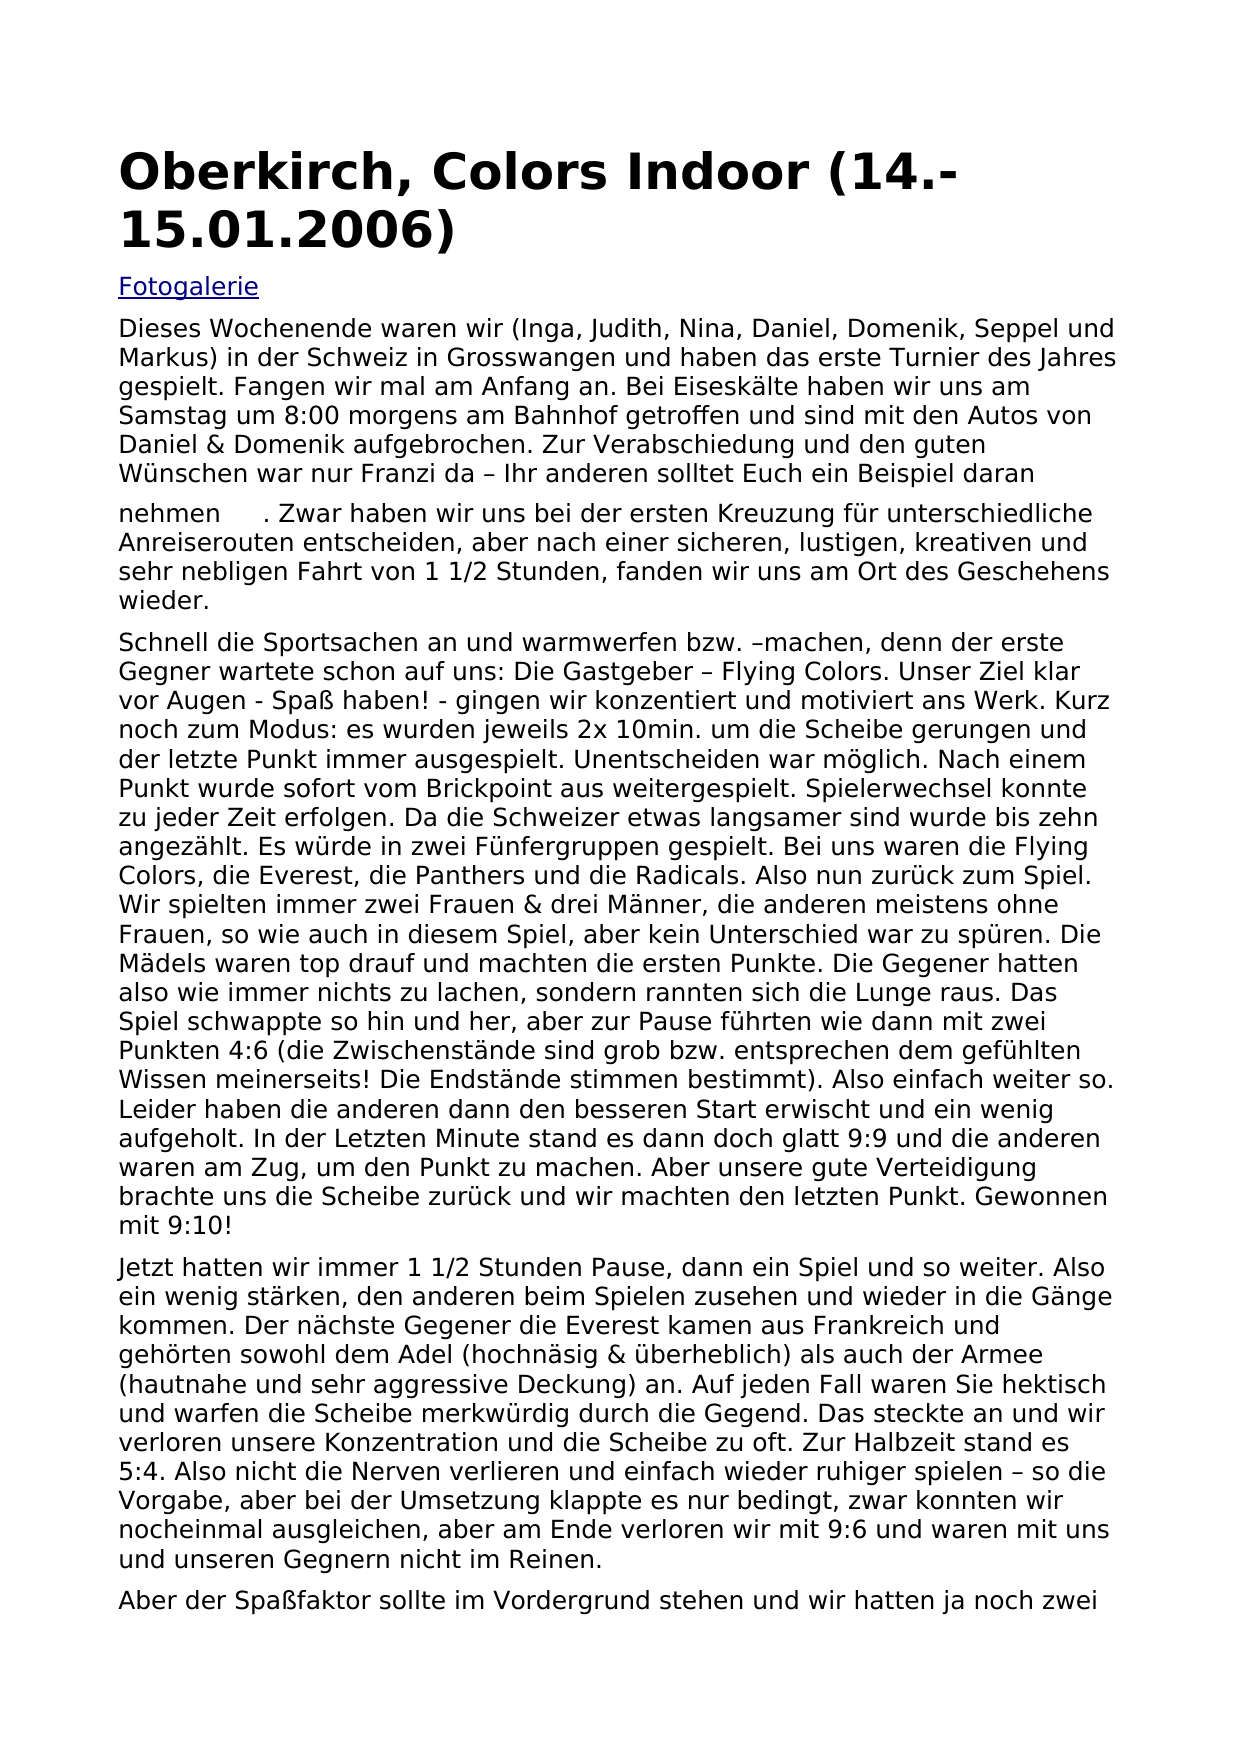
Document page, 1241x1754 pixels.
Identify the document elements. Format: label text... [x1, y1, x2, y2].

text Jetzt hatten wir immer 1 1/2 Stunden Pause, dann ein Spiel und so weiter. Also ein wenig stärken, den anderen beim Spielen zusehen und wieder in die Gänge kommen. Der nächste Gegener die Everest kamen aus Frankreich und gehörten sowohl dem Adel (hochnäsig & überheblich) als auch der Armee (hautnahe und sehr aggressive Deckung) an. Auf jeden Fall waren Sie hektisch und warfen die Scheibe merkwürdig durch die Gegend. Das steckte an und wir verloren unsere Konzentration und die Scheibe zu oft. Zur Halbzeit stand es 5:4. Also nicht die Nerven verlieren und einfach wieder ruhiger spielen – so die Vorgabe, aber bei der Umsetzung klappte es nur bedingt, zwar konnten wir nocheinmal ausgleichen, aber am Ende verloren wir mit 9:6 und waren mit uns und unseren Gegnern nicht im Reinen. [118, 1253, 1122, 1574]
text Fotogalerie [118, 272, 1122, 301]
text Dieses Wochenende waren wir (Inga, Judith, Nina, Daniel, Domenik, Seppel und Markus) in der Schweiz in Grosswangen und haben das erste Turnier des Jahres gespielt. Fangen wir mal am Anfang an. Bei Eiseskälte haben wir uns am Samstag um 8:00 morgens am Bahnhof getroffen und sind mit den Autos von Daniel & Domenik aufgebrochen. Zur Verabschiedung und den guten Wünschen war nur Franzi da – Ihr anderen solltet Euch ein Beispiel daran nehmen . Zwar haben wir uns bei der ersten Kreuzung für unterschiedliche Anreiserouten entscheiden, aber nach einer sicheren, lustigen, kreativen und sehr nebligen Fahrt von 1 1/2 Stunden, fanden wir uns am Ort des Geschehens wieder. [118, 314, 1122, 616]
text Schnell die Sportsachen an und warmwerfen bzw. –machen, denn der erste Gegner wartete schon auf uns: Die Gastgeber – Flying Colors. Unser Ziel klar vor Augen - Spaß haben! - gingen wir konzentiert und motiviert ans Werk. Kurz noch zum Modus: es wurden jeweils 2x 10min. um die Scheibe gerungen und der letzte Punkt immer ausgespielt. Unentscheiden war möglich. Nach einem Punkt wurde sofort vom Brickpoint aus weitergespielt. Spielerwechsel konnte zu jeder Zeit erfolgen. Da die Schweizer etwas langsamer sind wurde bis zehn angezählt. Es würde in zwei Fünfergruppen gespielt. Bei uns waren die Flying Colors, die Everest, die Panthers und die Radicals. Also nun zurück zum Spiel. Wir spielten immer zwei Frauen & drei Männer, die anderen meistens ohne Frauen, so wie auch in diesem Spiel, aber kein Unterschied war zu spüren. Die Mädels waren top drauf und machten die ersten Punkte. Die Gegener hatten also wie immer nichts zu lachen, sondern rannten sich die Lunge raus. Das Spiel schwappte so hin und her, aber zur Pause führten wie dann mit zwei Punkten 4:6 (die Zwischenstände sind grob bzw. entsprechen dem gefühlten Wissen meinerseits! Die Endstände stimmen bestimmt). Also einfach weiter so. Leider haben die anderen dann den besseren Start erwischt und ein wenig aufgeholt. In der Letzten Minute stand es dann doch glatt 9:9 und die anderen waren am Zug, um den Punkt zu machen. Aber unsere gute Verteidigung brachte uns die Scheibe zurück und wir machten den letzten Punkt. Gewonnen mit 9:10! [118, 628, 1122, 1241]
subtitle Oberkirch, Colors Indoor (14.-15.01.2006) [118, 143, 1122, 259]
text Aber der Spaßfaktor sollte im Vordergrund stehen und wir hatten ja noch zwei [118, 1586, 1122, 1616]
